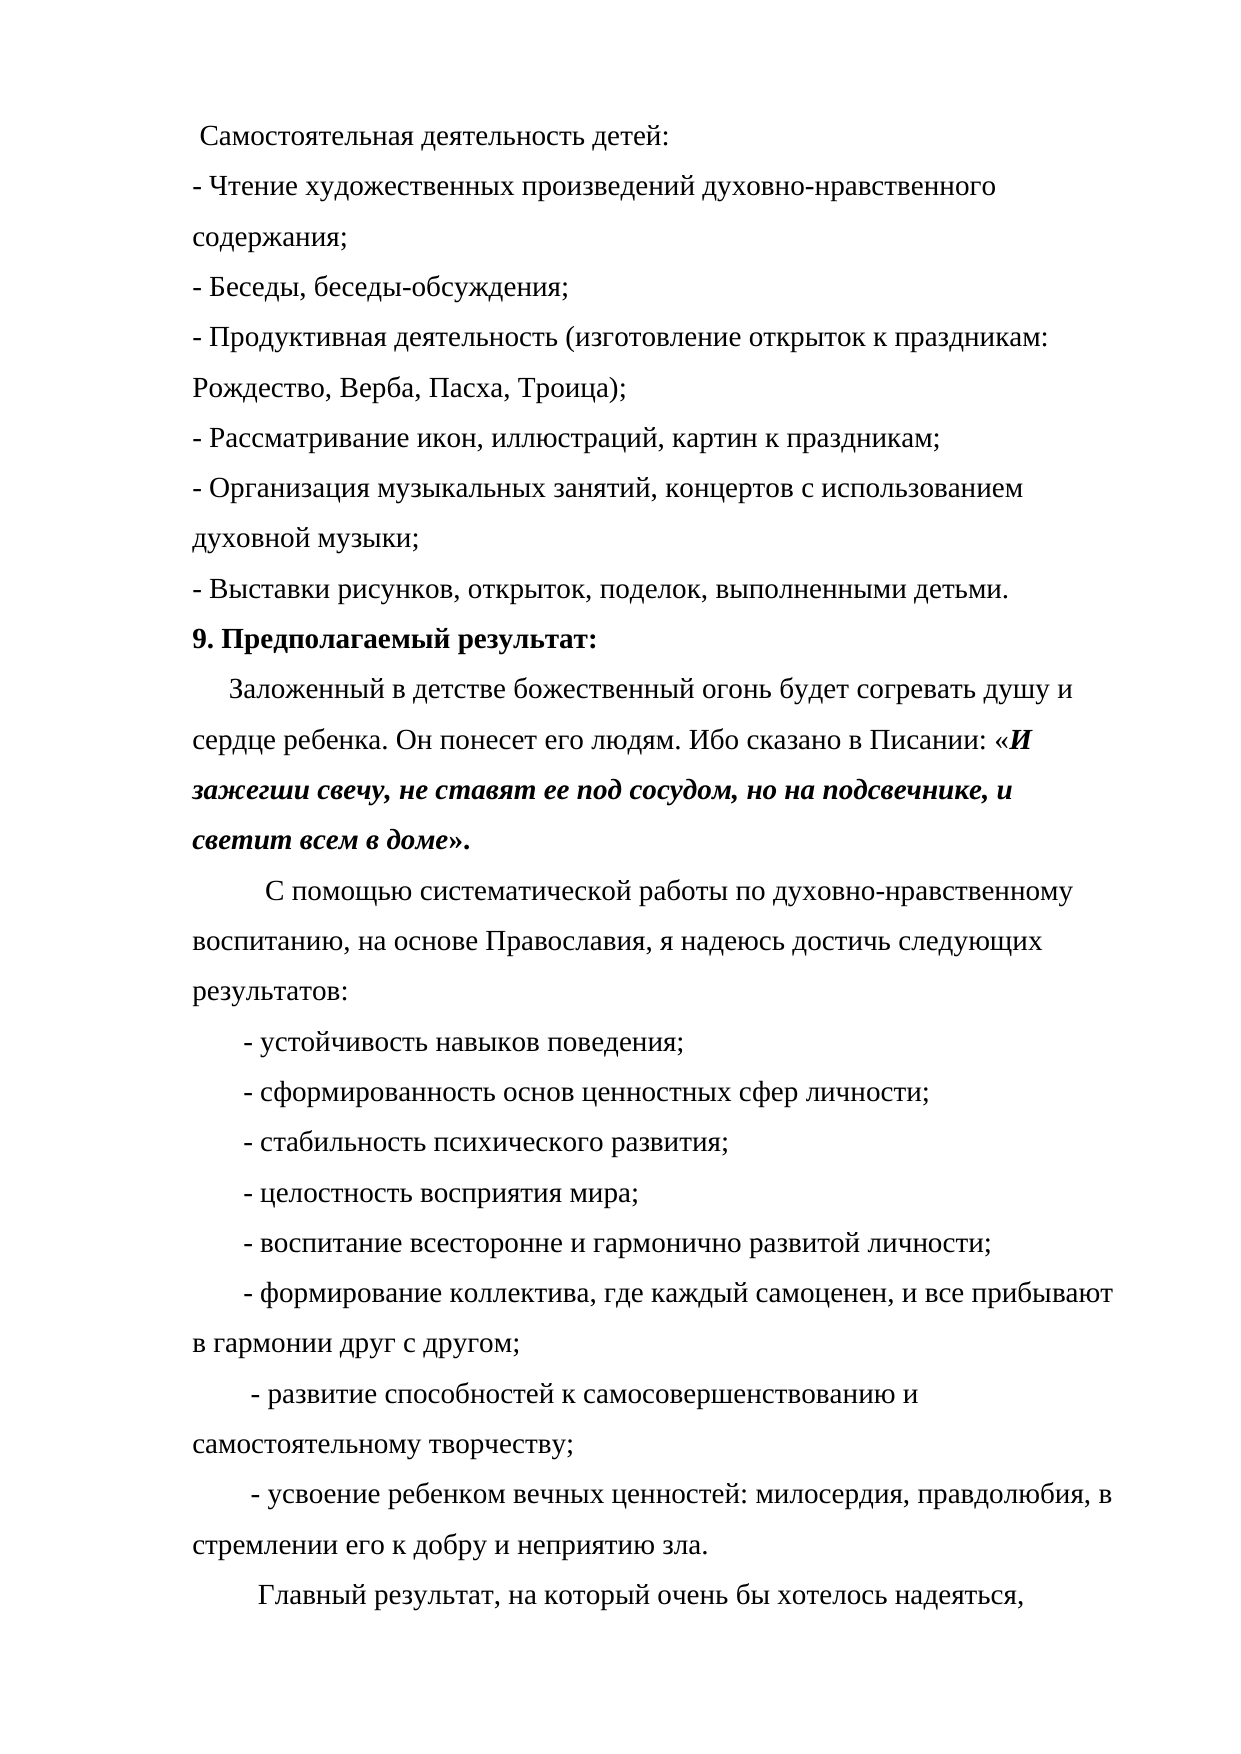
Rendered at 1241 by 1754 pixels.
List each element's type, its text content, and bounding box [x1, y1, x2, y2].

text Самостоятельная деятельность детей: - Чтение художественных произведений духовно-нравственного содержания; - Беседы, беседы-обсуждения; - Продуктивная деятельность (изготовление открыток к праздникам: Рождество, Верба, Пасха, Троица); - Рассматривание икон, иллюстраций, картин к праздникам; - Организация музыкальных занятий, концертов с использованием духовной музыки; - Выставки рисунков, открыток, поделок, выполненными детьми. 9. Предполагаемый результат: Заложенный в детстве божественный огонь будет согревать душу и сердце ребенка. Он понесет его людям. Ибо сказано в Писании: «И зажегши свечу, не ставят ее под сосудом, но на подсвечнике, и светит всем в доме». С помощью систематической работы по духовно-нравственному воспитанию, на основе Православия, я надеюсь достичь следующих результатов: - устойчивость навыков поведения; - сформированность основ ценностных сфер личности; - стабильность психического развития; - целостность восприятия мира; - воспитание всесторонне и гармонично развитой личности; - формирование коллектива, где каждый самоценен, и все прибывают в гармонии друг с другом; - развитие способностей к самосовершенствованию и самостоятельному творчеству; - усвоение ребенком вечных ценностей: милосердия, правдолюбия, в стремлении его к добру и неприятию зла. Главный результат, на который очень бы хотелось надеяться, [192, 118, 1122, 1611]
